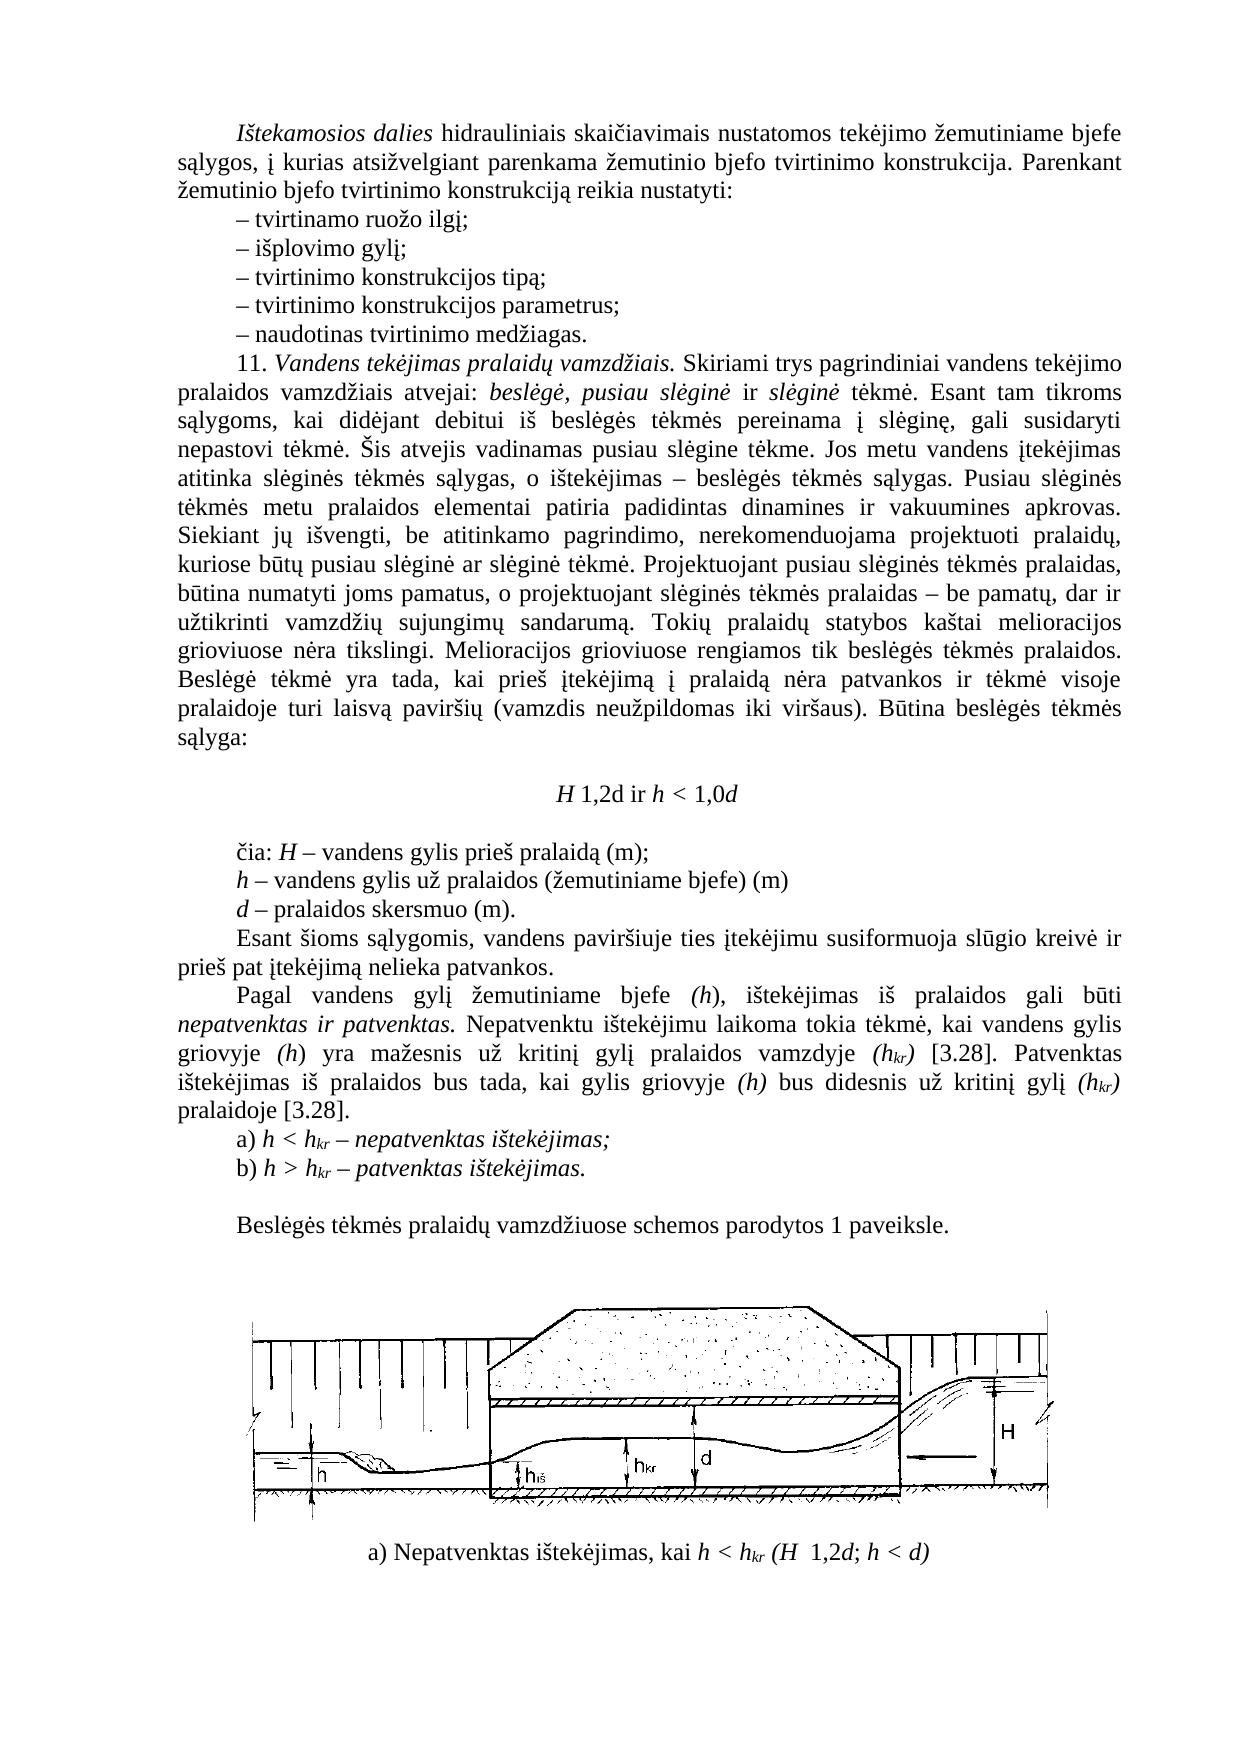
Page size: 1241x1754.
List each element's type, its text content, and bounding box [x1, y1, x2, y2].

text a) Nepatvenktas ištekėjimas, kai h < hkr (H ≤ 1,2d; h < d) [177, 1537, 1122, 1566]
text Ištekamosios dalies hidrauliniais skaičiavimais nustatomos tekėjimo žemutiniame bjefe sąlygos, į kurias atsižvelgiant parenkama žemutinio bjefo tvirtinimo konstrukcija. Parenkant žemutinio bjefo tvirtinimo konstrukciją reikia nustatyti: [177, 118, 1122, 204]
text Beslėgės tėkmės pralaidų vamzdžiuose schemos parodytos 1 paveiksle. [177, 1211, 1122, 1239]
text čia: H – vandens gylis prieš pralaidą (m); [177, 837, 1122, 866]
text b) h > hkr – patvenktas ištekėjimas. [177, 1153, 1122, 1182]
text – naudotinas tvirtinimo medžiagas. [177, 319, 1122, 348]
text h – vandens gylis už pralaidos (žemutiniame bjefe) (m) [177, 866, 1122, 894]
text – išplovimo gylį; [177, 233, 1122, 262]
text – tvirtinimo konstrukcijos tipą; [177, 262, 1122, 291]
text H ≤1,2d ir h < 1,0d [177, 779, 1122, 808]
text Esant šioms sąlygomis, vandens paviršiuje ties įtekėjimu susiformuoja slūgio kreivė ir prieš pat įtekėjimą nelieka patvankos. [177, 923, 1122, 981]
text d – pralaidos skersmuo (m). [177, 894, 1122, 923]
text a) h < hkr – nepatvenktas ištekėjimas; [177, 1124, 1122, 1153]
text Pagal vandens gylį žemutiniame bjefe (h), ištekėjimas iš pralaidos gali būti nepatvenktas ir patvenktas. Nepatvenktu ištekėjimu laikoma tokia tėkmė, kai vandens gylis griovyje (h) yra mažesnis už kritinį gylį pralaidos vamzdyje (hkr) [3.28]. Patvenktas ištekėjimas iš pralaidos bus tada, kai gylis griovyje (h) bus didesnis už kritinį gylį (hkr) pralaidoje [3.28]. [177, 981, 1122, 1124]
text 11. Vandens tekėjimas pralaidų vamzdžiais. Skiriami trys pagrindiniai vandens tekėjimo pralaidos vamzdžiais atvejai: beslėgė, pusiau slėginė ir slėginė tėkmė. Esant tam tikroms sąlygoms, kai didėjant debitui iš beslėgės tėkmės pereinama į slėginę, gali susidaryti nepastovi tėkmė. Šis atvejis vadinamas pusiau slėgine tėkme. Jos metu vandens įtekėjimas atitinka slėginės tėkmės sąlygas, o ištekėjimas – beslėgės tėkmės sąlygas. Pusiau slėginės tėkmės metu pralaidos elementai patiria padidintas dinamines ir vakuumines apkrovas. Siekiant jų išvengti, be atitinkamo pagrindimo, nerekomenduojama projektuoti pralaidų, kuriose būtų pusiau slėginė ar slėginė tėkmė. Projektuojant pusiau slėginės tėkmės pralaidas, būtina numatyti joms pamatus, o projektuojant slėginės tėkmės pralaidas – be pamatų, dar ir užtikrinti vamzdžių sujungimų sandarumą. Tokių pralaidų statybos kaštai melioracijos grioviuose nėra tikslingi. Melioracijos grioviuose rengiamos tik beslėgės tėkmės pralaidos. Beslėgė tėkmė yra tada, kai prieš įtekėjimą į pralaidą nėra patvankos ir tėkmė visoje pralaidoje turi laisvą paviršių (vamzdis neužpildomas iki viršaus). Būtina beslėgės tėkmės sąlyga: [177, 348, 1122, 751]
text – tvirtinimo konstrukcijos parametrus; [177, 291, 1122, 319]
text – tvirtinamo ruožo ilgį; [177, 204, 1122, 233]
